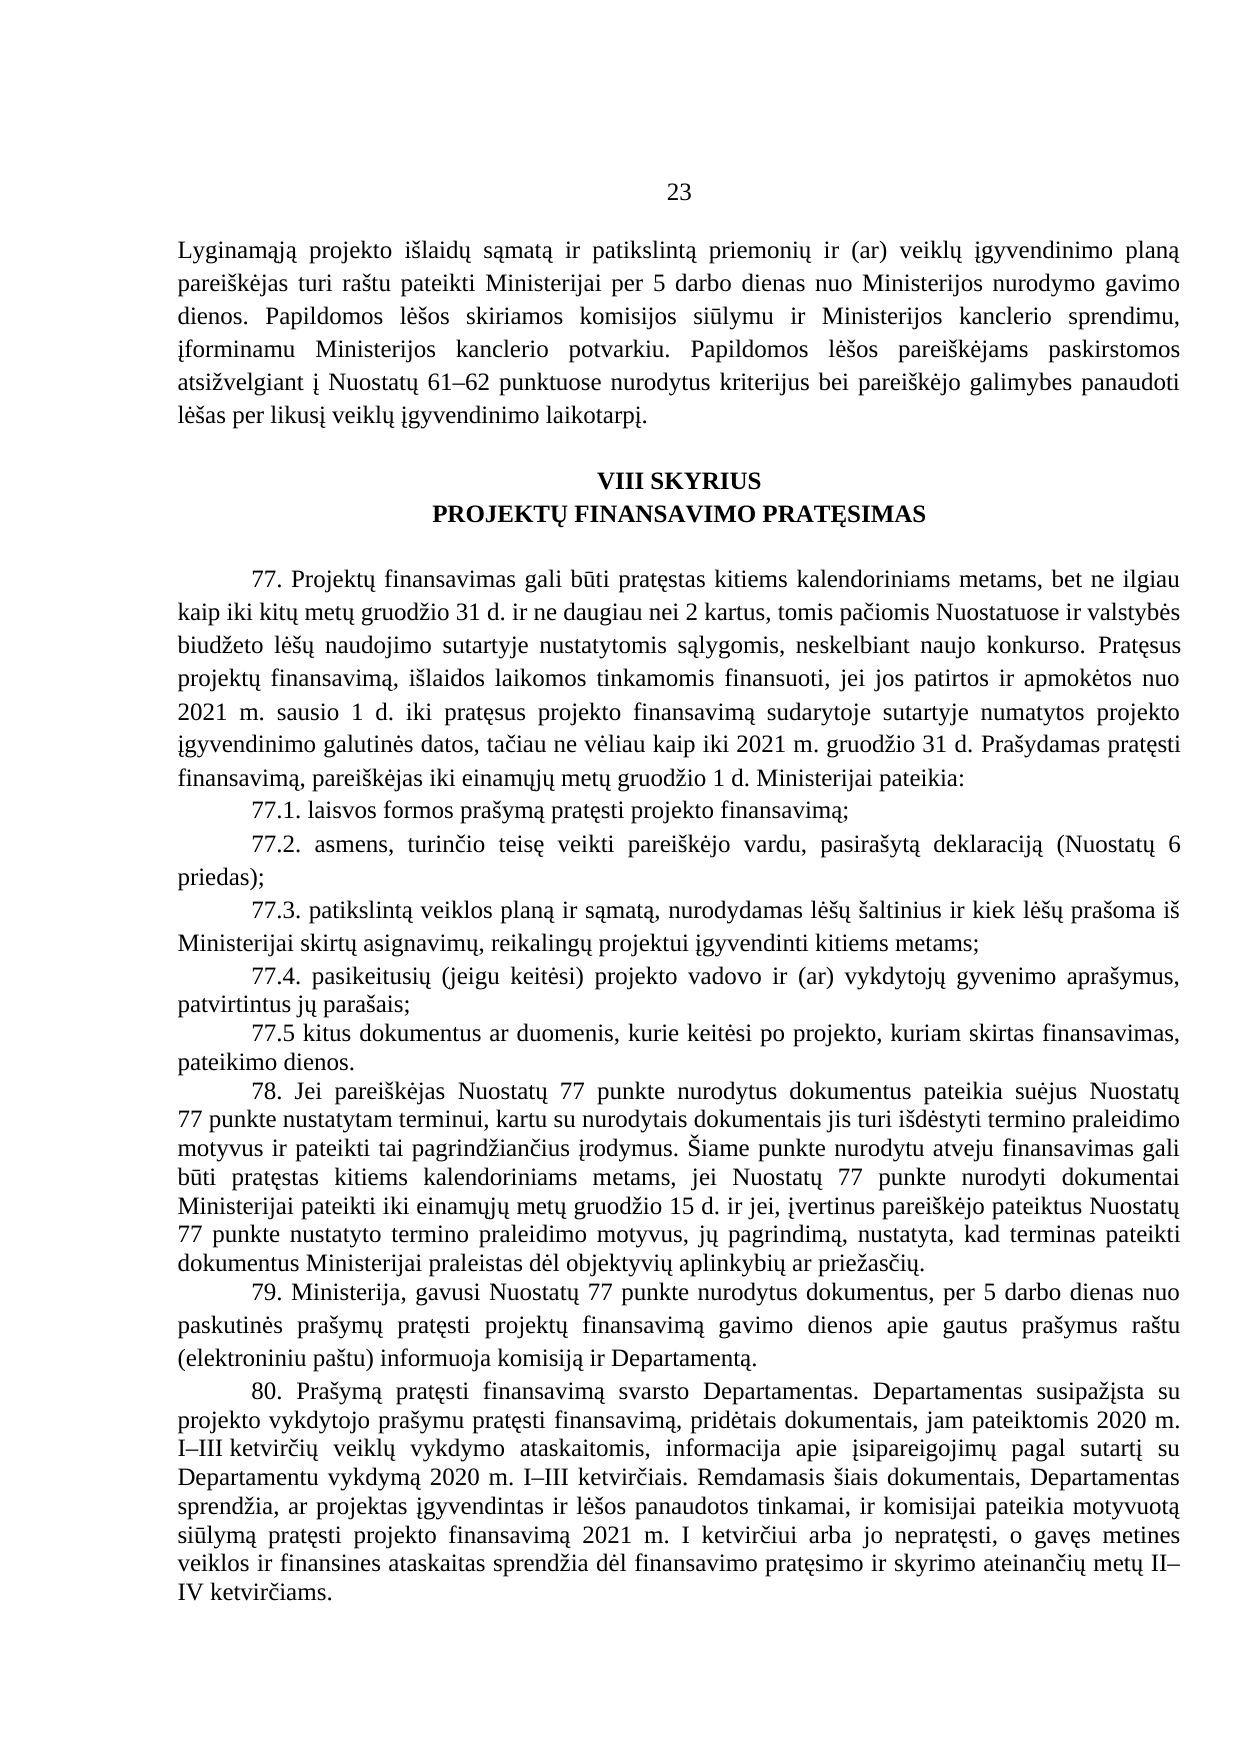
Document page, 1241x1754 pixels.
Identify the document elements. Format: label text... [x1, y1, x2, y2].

text 77.5 kitus dokumentus ar duomenis, kurie keitėsi po projekto, kuriam skirtas finansavimas, pateikimo dienos. [177, 1018, 1181, 1076]
text VIII SKYRIUS [177, 466, 1181, 494]
text PROJEKTŲ FINANSAVIMO PRATĘSIMAS [177, 499, 1181, 528]
text Lyginamąją projekto išlaidų sąmatą ir patikslintą priemonių ir (ar) veiklų įgyvendinimo planą pareiškėjas turi raštu pateikti Ministerijai per 5 darbo dienas nuo Ministerijos nurodymo gavimo dienos. Papildomos lėšos skiriamos komisijos siūlymu ir Ministerijos kanclerio sprendimu, įforminamu Ministerijos kanclerio potvarkiu. Papildomos lėšos pareiškėjams paskirstomos atsižvelgiant į Nuostatų 61–62 punktuose nurodytus kriterijus bei pareiškėjo galimybes panaudoti lėšas per likusį veiklų įgyvendinimo laikotarpį. [177, 235, 1181, 428]
text 77.3. patikslintą veiklos planą ir sąmatą, nurodydamas lėšų šaltinius ir kiek lėšų prašoma iš Ministerijai skirtų asignavimų, reikalingų projektui įgyvendinti kitiems metams; [177, 895, 1181, 956]
text 77. Projektų finansavimas gali būti pratęstas kitiems kalendoriniams metams, bet ne ilgiau kaip iki kitų metų gruodžio 31 d. ir ne daugiau nei 2 kartus, tomis pačiomis Nuostatuose ir valstybės biudžeto lėšų naudojimo sutartyje nustatytomis sąlygomis, neskelbiant naujo konkurso. Pratęsus projektų finansavimą, išlaidos laikomos tinkamomis finansuoti, jei jos patirtos ir apmokėtos nuo 2021 m. sausio 1 d. iki pratęsus projekto finansavimą sudarytoje sutartyje numatytos projekto įgyvendinimo galutinės datos, tačiau ne vėliau kaip iki 2021 m. gruodžio 31 d. Prašydamas pratęsti finansavimą, pareiškėjas iki einamųjų metų gruodžio 1 d. Ministerijai pateikia: [177, 564, 1181, 791]
text 78. Jei pareiškėjas Nuostatų 77 punkte nurodytus dokumentus pateikia suėjus Nuostatų 77 punkte nustatytam terminui, kartu su nurodytais dokumentais jis turi išdėstyti termino praleidimo motyvus ir pateikti tai pagrindžiančius įrodymus. Šiame punkte nurodytu atveju finansavimas gali būti pratęstas kitiems kalendoriniams metams, jei Nuostatų 77 punkte nurodyti dokumentai Ministerijai pateikti iki einamųjų metų gruodžio 15 d. ir jei, įvertinus pareiškėjo pateiktus Nuostatų 77 punkte nustatyto termino praleidimo motyvus, jų pagrindimą, nustatyta, kad terminas pateikti dokumentus Ministerijai praleistas dėl objektyvių aplinkybių ar priežasčių. [177, 1076, 1181, 1277]
text 79. Ministerija, gavusi Nuostatų 77 punkte nurodytus dokumentus, per 5 darbo dienas nuo paskutinės prašymų pratęsti projektų finansavimą gavimo dienos apie gautus prašymus raštu (elektroniniu paštu) informuoja komisiją ir Departamentą. [177, 1277, 1181, 1372]
text 77.1. laisvos formos prašymą pratęsti projekto finansavimą; [177, 796, 1181, 824]
text 77.4. pasikeitusių (jeigu keitėsi) projekto vadovo ir (ar) vykdytojų gyvenimo aprašymus, patvirtintus jų parašais; [177, 961, 1181, 1018]
text 77.2. asmens, turinčio teisę veikti pareiškėjo vardu, pasirašytą deklaraciją (Nuostatų 6 priedas); [177, 829, 1181, 890]
text 80. Prašymą pratęsti finansavimą svarsto Departamentas. Departamentas susipažįsta su projekto vykdytojo prašymu pratęsti finansavimą, pridėtais dokumentais, jam pateiktomis 2020 m. I–III ketvirčių veiklų vykdymo ataskaitomis, informacija apie įsipareigojimų pagal sutartį su Departamentu vykdymą 2020 m. I–III ketvirčiais. Remdamasis šiais dokumentais, Departamentas sprendžia, ar projektas įgyvendintas ir lėšos panaudotos tinkamai, ir komisijai pateikia motyvuotą siūlymą pratęsti projekto finansavimą 2021 m. I ketvirčiui arba jo nepratęsti, o gavęs metines veiklos ir finansines ataskaitas sprendžia dėl finansavimo pratęsimo ir skyrimo ateinančių metų II–IV ketvirčiams. [177, 1376, 1181, 1606]
